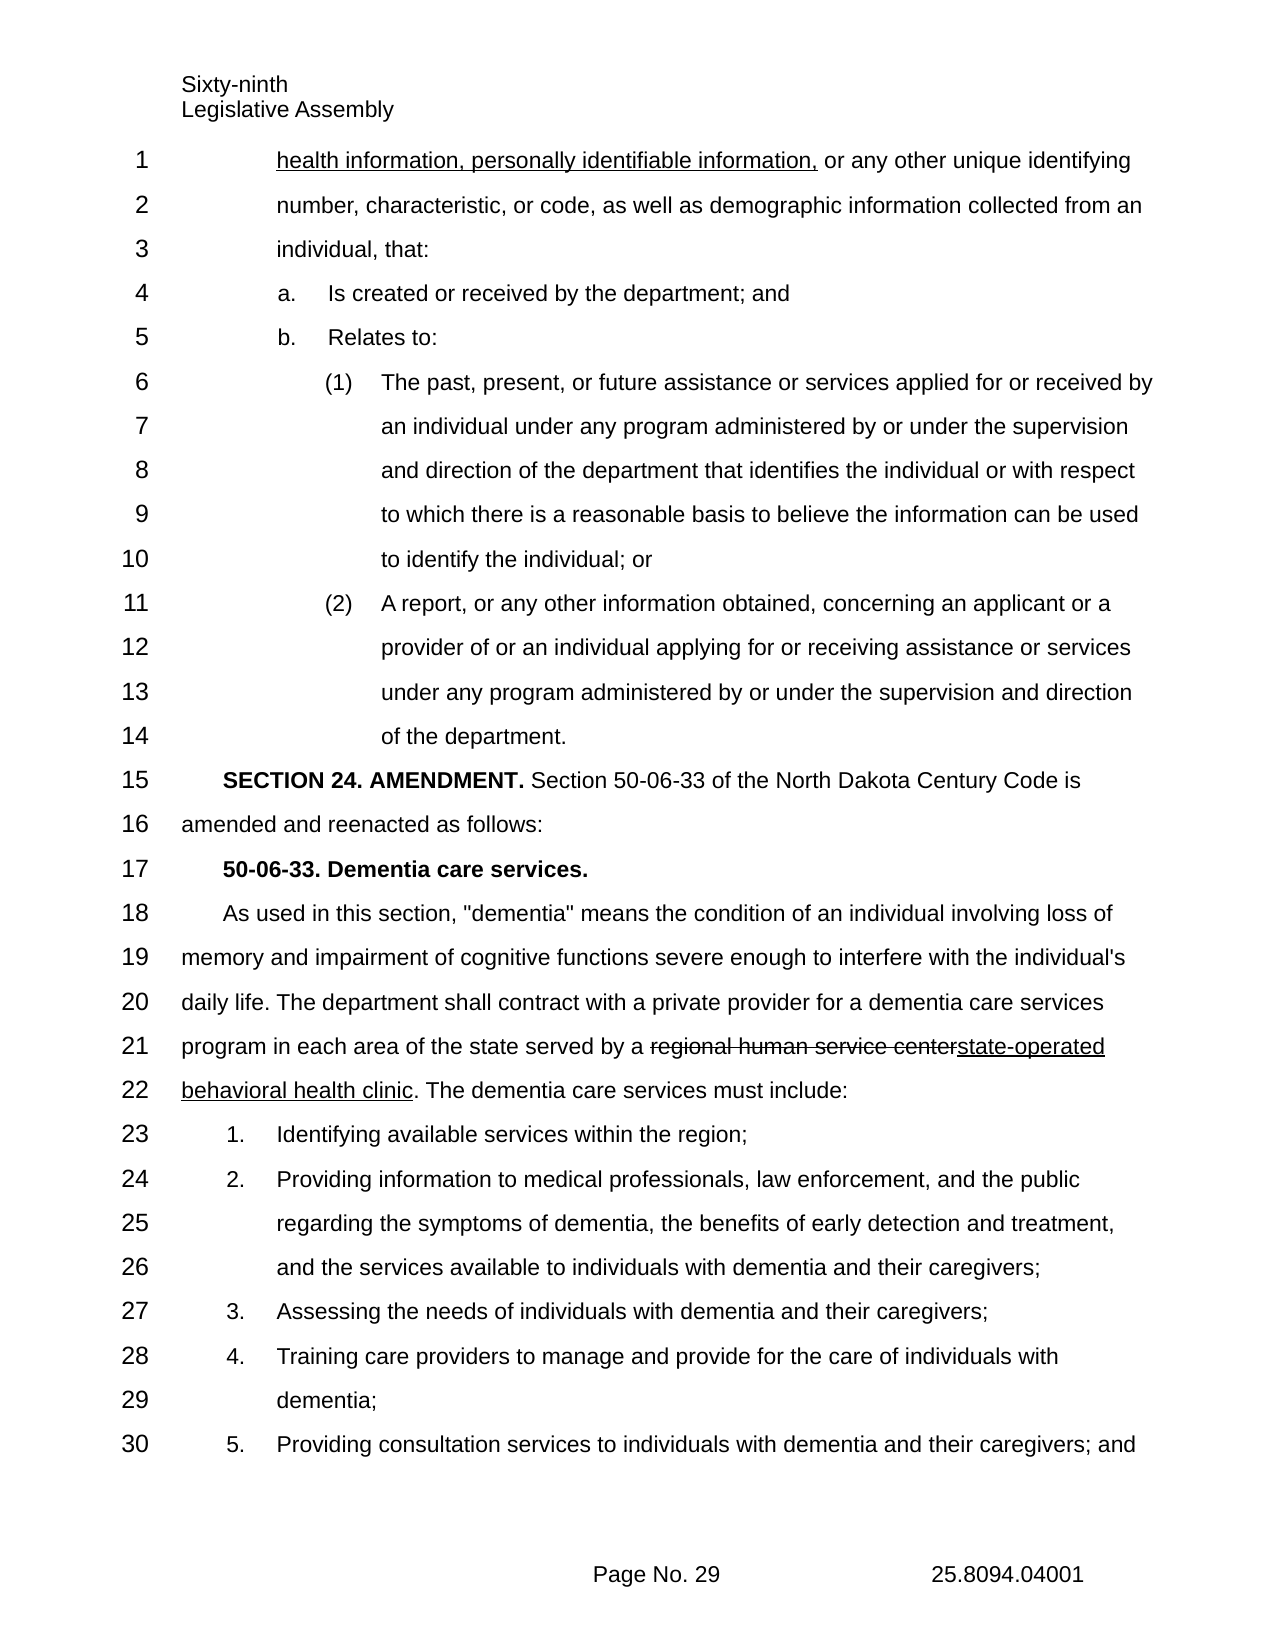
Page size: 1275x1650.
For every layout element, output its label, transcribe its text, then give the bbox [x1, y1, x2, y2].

text As used in this section, "dementia" means the condition of an individual involving loss of memory and impairment of cognitive functions severe enough to interfere with the individual's daily life. The department shall contract with a private provider for a dementia care services program in each area of the state served by a regional human service centerstate-operated behavioral health clinic. The dementia care services must include: [181, 886, 1154, 1107]
text SECTION 24. AMENDMENT. Section 50‑06‑33 of the North Dakota Century Code is amended and reenacted as follows: [181, 753, 1154, 842]
subtitle 50‑06‑33. Dementia care services. [181, 842, 1154, 886]
text 5. Providing consultation services to individuals with dementia and their caregivers; and [181, 1417, 1154, 1461]
text (1) The past, present, or future assistance or services applied for or received by an individual under any program administered by or under the supervision and direction of the department that identifies the individual or with respect to which there is a reasonable basis to believe the information can be used to identify the individual; or [181, 355, 1154, 576]
text 4. Training care providers to manage and provide for the care of individuals with dementia; [181, 1329, 1154, 1417]
text 2. Providing information to medical professionals, law enforcement, and the public regarding the symptoms of dementia, the benefits of early detection and treatment, and the services available to individuals with dementia and their caregivers; [181, 1152, 1154, 1284]
text b. Relates to: [181, 310, 1154, 355]
text 3. Assessing the needs of individuals with dementia and their caregivers; [181, 1284, 1154, 1329]
text (2) A report, or any other information obtained, concerning an applicant or a provider of or an individual applying for or receiving assistance or services under any program administered by or under the supervision and direction of the department. [181, 576, 1154, 753]
text 1. Identifying available services within the region; [181, 1107, 1154, 1152]
text a. Is created or received by the department; and [181, 266, 1154, 310]
text health information, personally identifiable information, or any other unique identifying number, characteristic, or code, as well as demographic information collected from an individual, that: [181, 133, 1154, 266]
